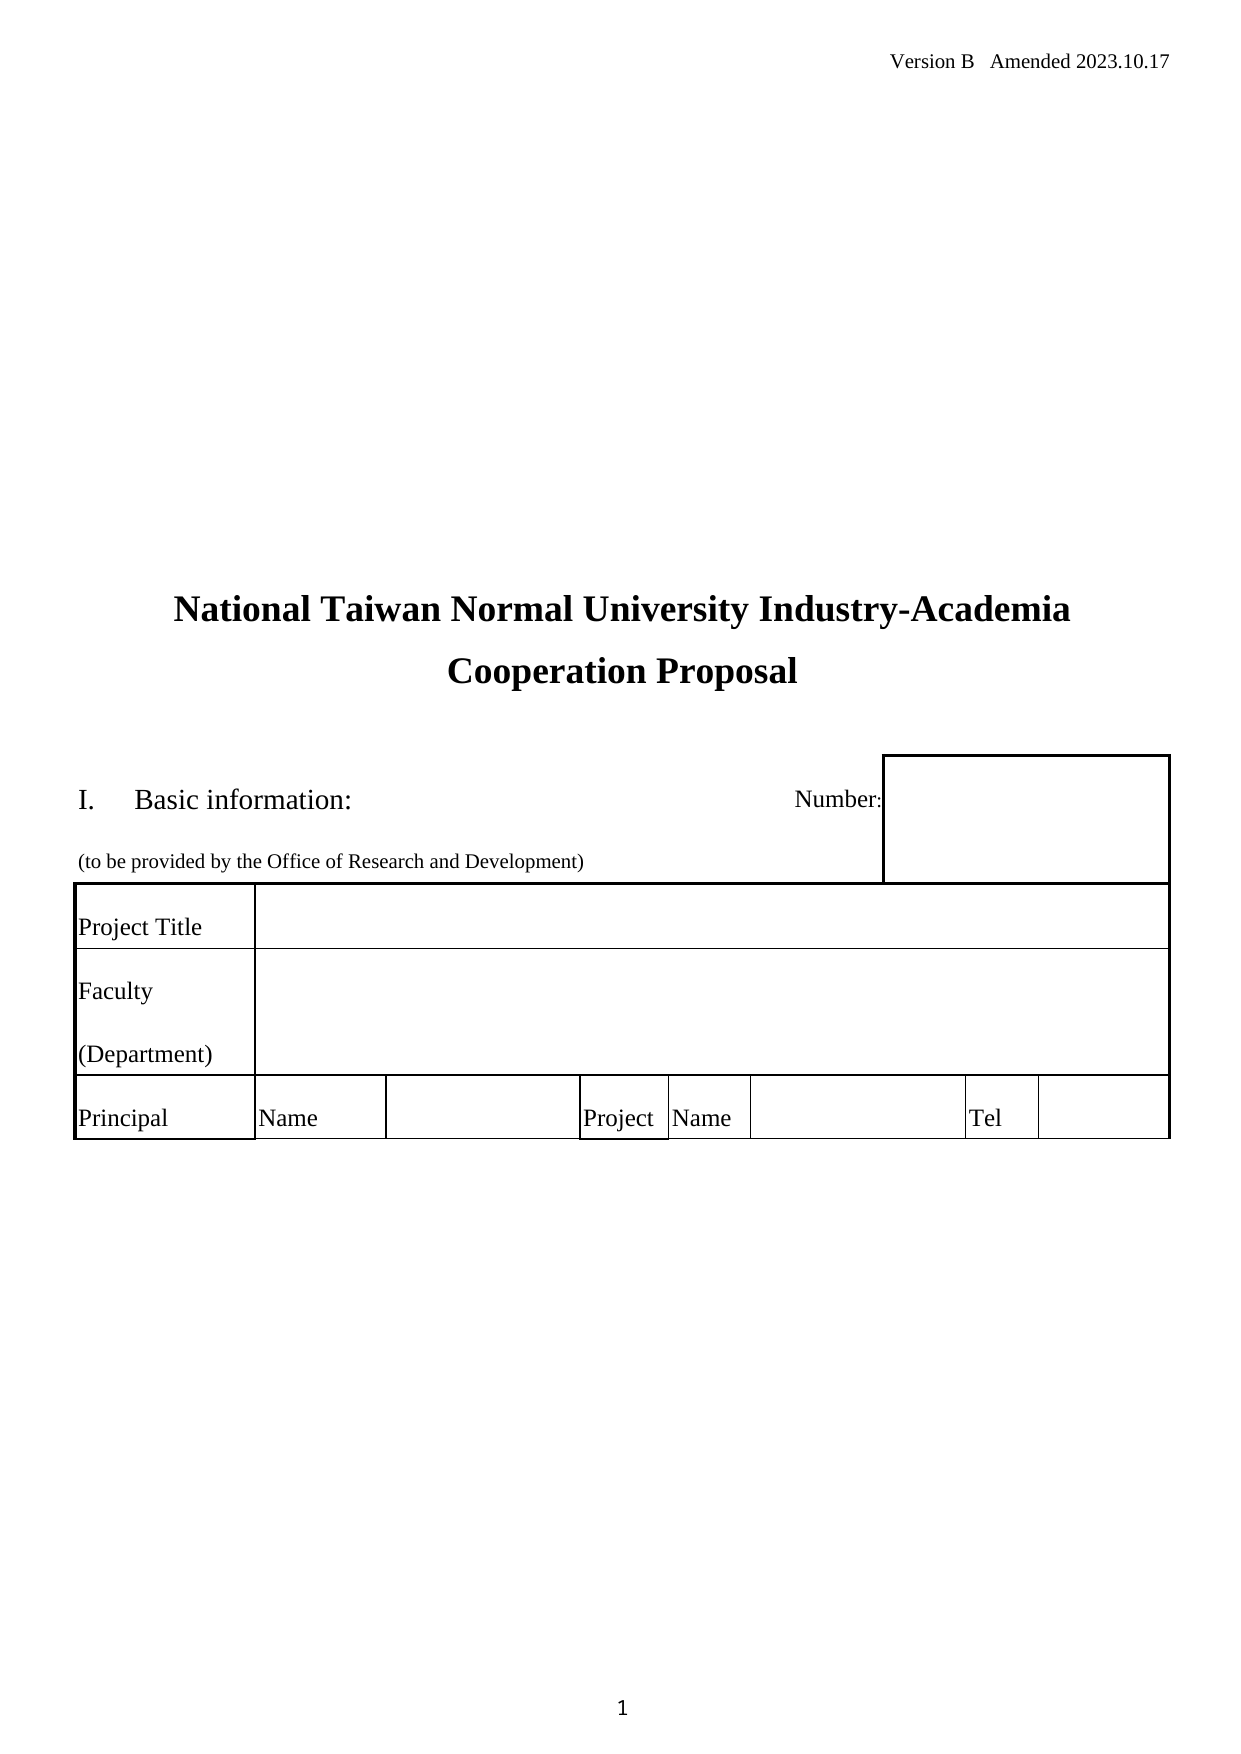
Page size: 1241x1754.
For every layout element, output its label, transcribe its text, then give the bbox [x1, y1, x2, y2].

table_header Basic information: (to be provided by the Office of Research and Development) [75, 754, 745, 882]
table_cell Name [256, 1076, 385, 1138]
table_cell Faculty (Department) [77, 949, 254, 1074]
table_cell [256, 949, 1168, 1074]
table_cell Principal [77, 1076, 254, 1138]
table_cell [1039, 1076, 1168, 1138]
table_header Number: [745, 754, 882, 882]
table_cell Name [669, 1076, 750, 1138]
table_cell Project [581, 1076, 668, 1138]
table_cell [387, 1076, 579, 1138]
text National Taiwan Normal University Industry-Academia Cooperation Proposal [75, 566, 1169, 691]
table_header [885, 757, 1168, 882]
table_cell [751, 1076, 965, 1138]
table_cell Project Title [77, 885, 254, 948]
table_cell [256, 885, 1168, 948]
table_cell Tel [966, 1076, 1038, 1138]
